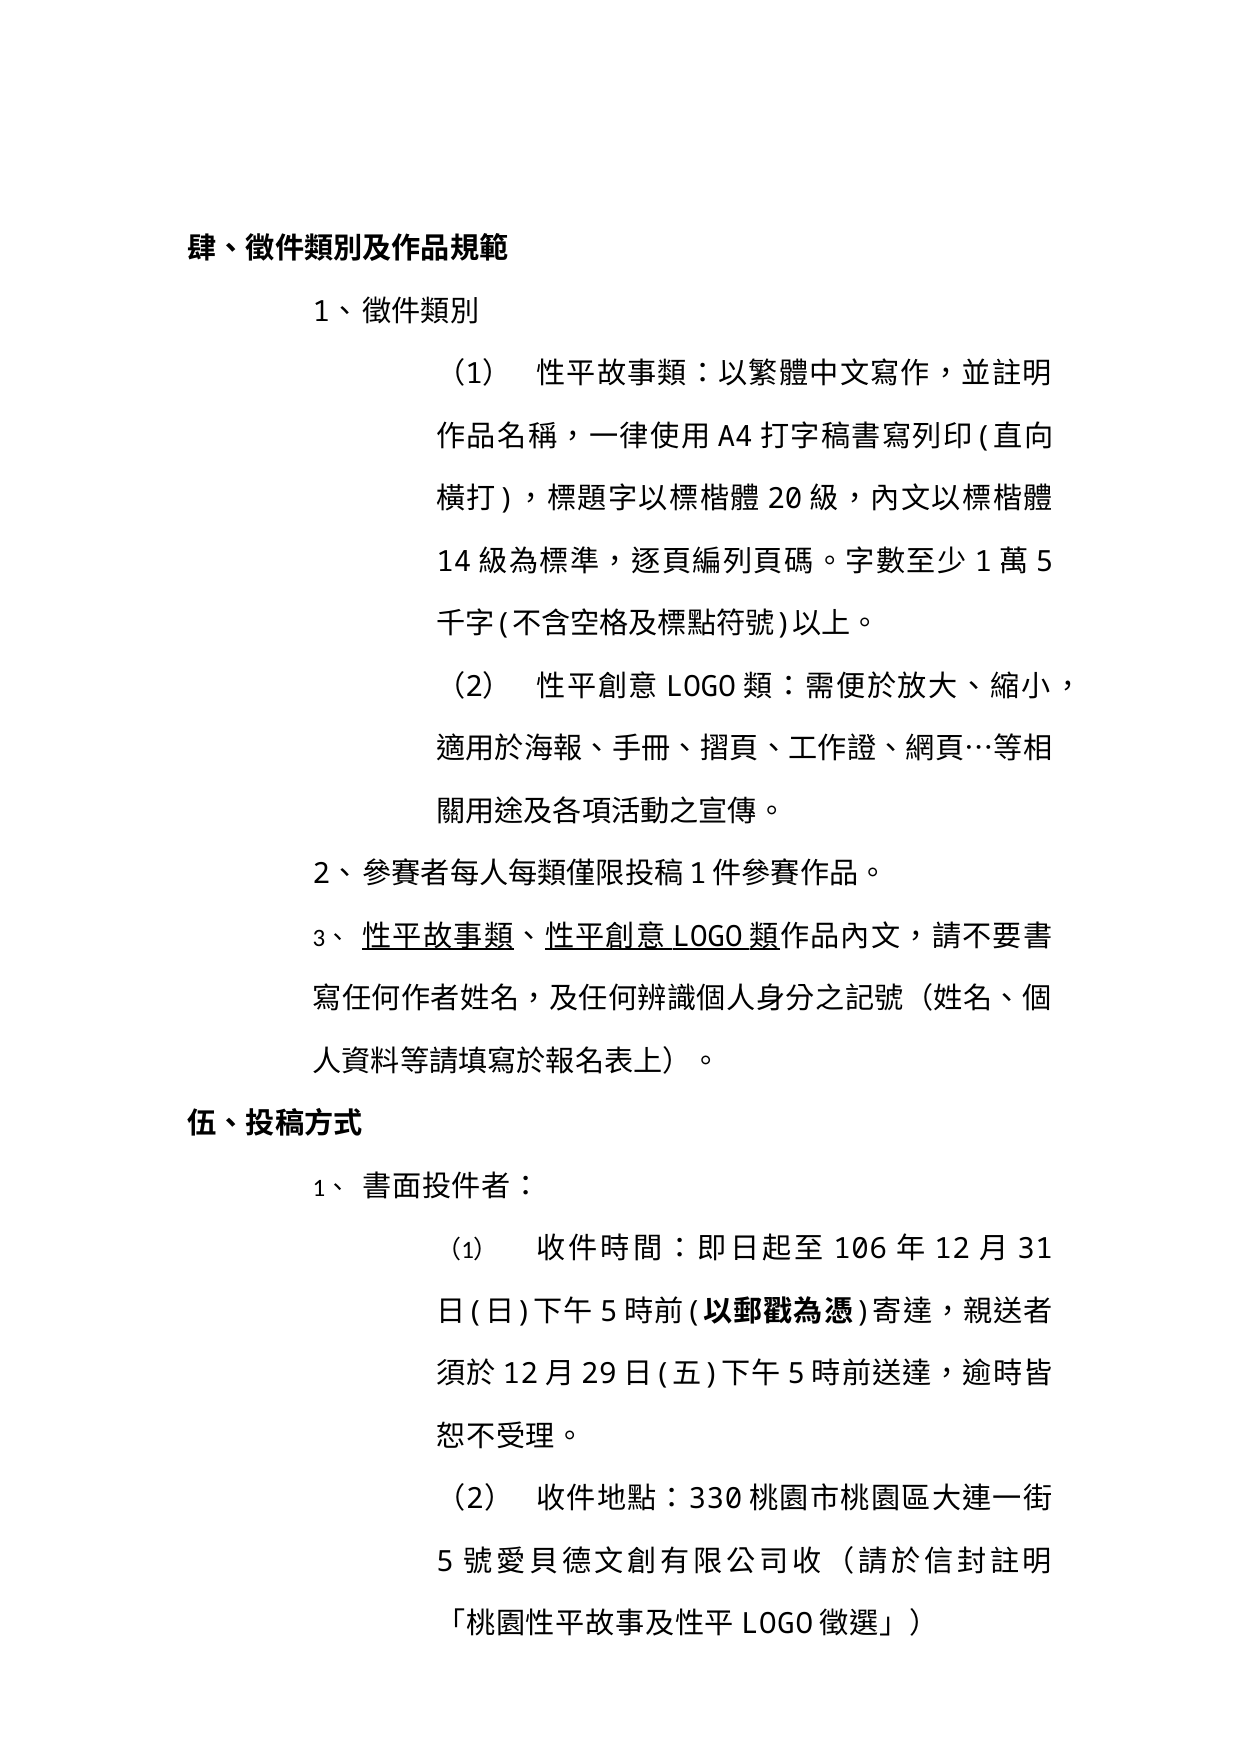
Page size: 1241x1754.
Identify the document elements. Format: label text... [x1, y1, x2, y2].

list 徵件類別 [312, 267, 1053, 329]
text 伍、投稿方式 [187, 1079, 1053, 1142]
list 性平創意LOGO類：需便於放大、縮小，適用於海報、手冊、摺頁、工作證、網頁…等相關用途及各項活動之宣傳。 [436, 642, 1053, 829]
list 性平故事類：以繁體中文寫作，並註明作品名稱，一律使用A4打字稿書寫列印(直向橫打)，標題字以標楷體20級，內文以標楷體14級為標準，逐頁編列頁碼。字數至少1萬5千字(不含空格及標點符號)以上。 [436, 329, 1053, 642]
list 收件地點：330桃園市桃園區大連一街5號愛貝德文創有限公司收（請於信封註明「桃園性平故事及性平LOGO徵選」） [436, 1454, 1053, 1642]
list 性平故事類、性平創意LOGO類作品內文，請不要書寫任何作者姓名，及任何辨識個人身分之記號（姓名、個人資料等請填寫於報名表上）。 [312, 892, 1053, 1079]
list 書面投件者： [312, 1142, 1053, 1204]
text 肆、徵件類別及作品規範 [187, 204, 1053, 267]
list 參賽者每人每類僅限投稿1件參賽作品。 [312, 829, 1053, 892]
list 收件時間：即日起至106年12月31日(日)下午5時前(以郵戳為憑)寄達，親送者須於12月29日(五)下午5時前送達，逾時皆恕不受理。 [436, 1204, 1053, 1454]
